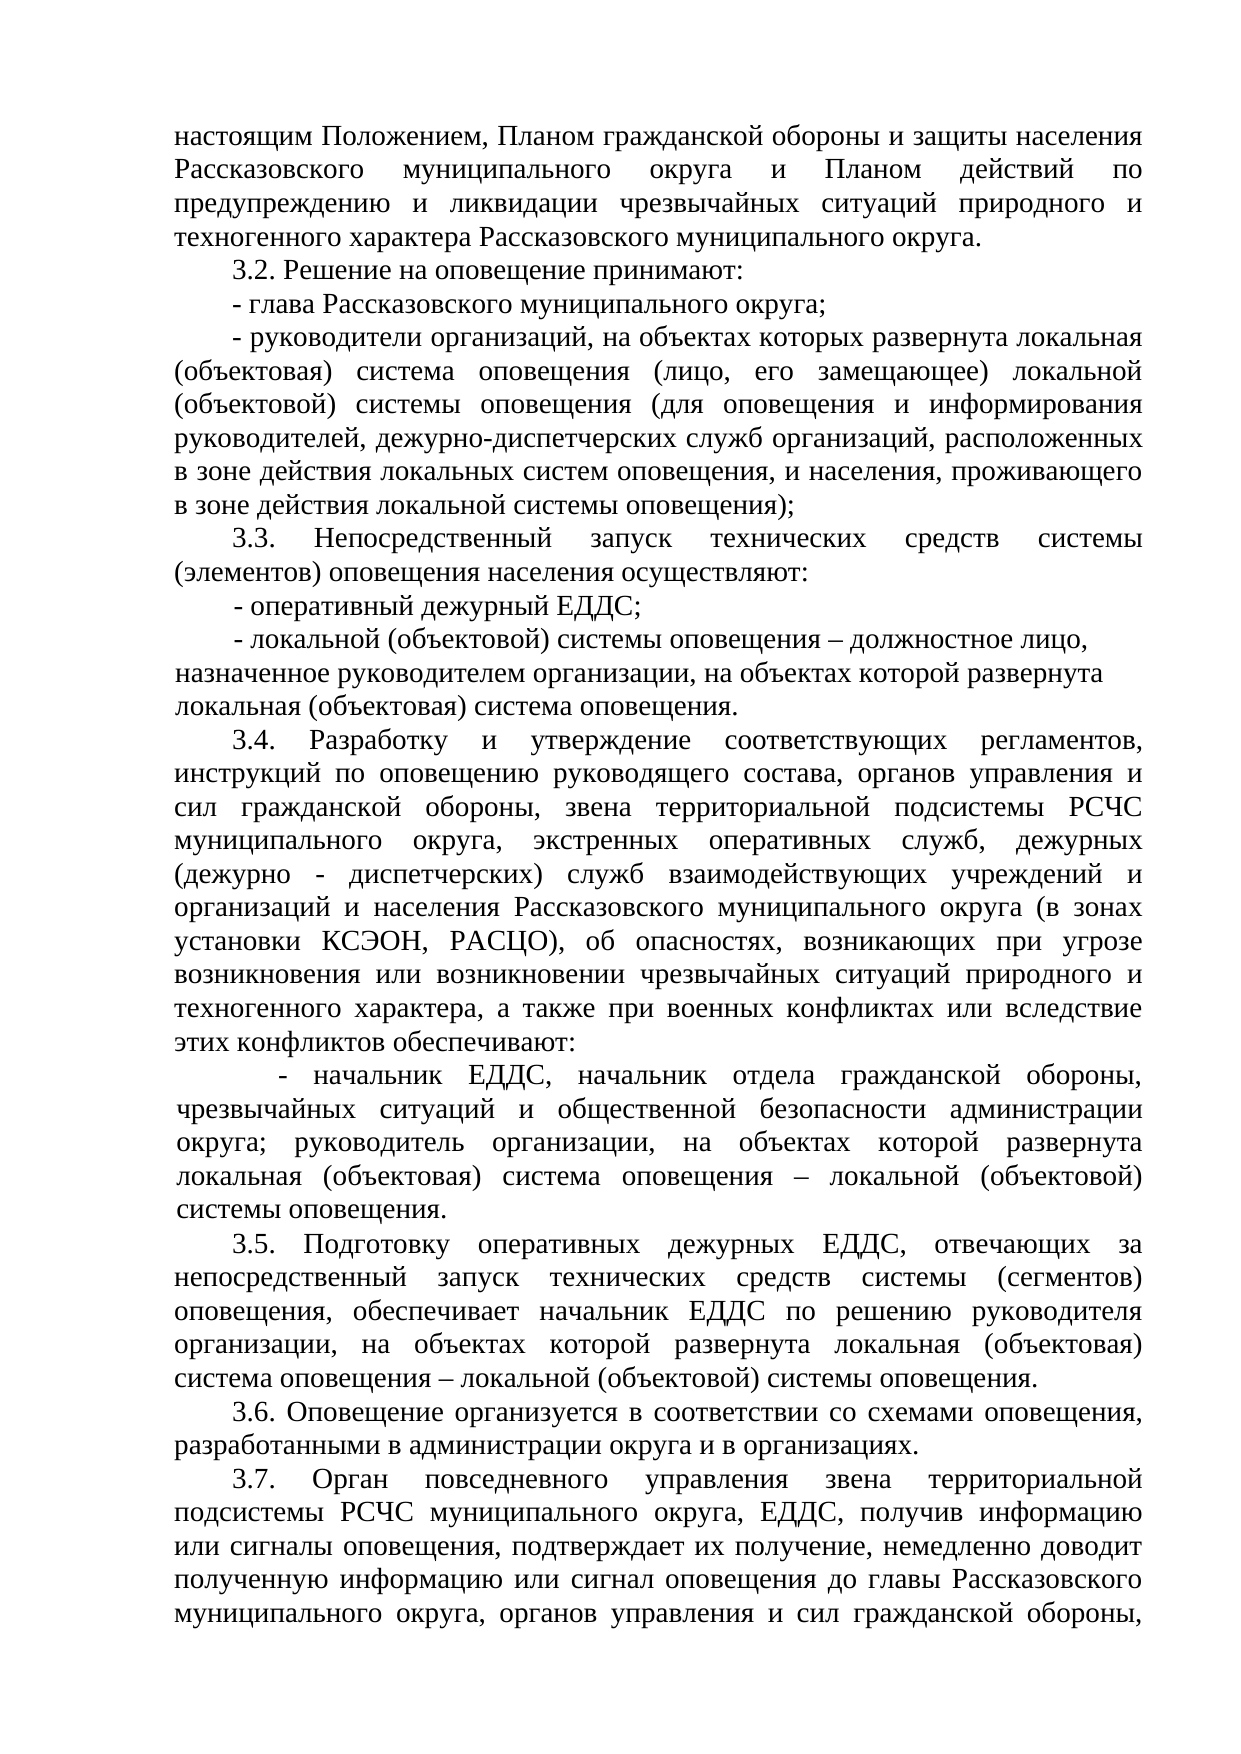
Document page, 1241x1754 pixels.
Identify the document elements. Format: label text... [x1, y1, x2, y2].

text 3.2. Решение на оповещение принимают: [174, 252, 1143, 286]
text 3.6. Оповещение организуется в соответствии со схемами оповещения, разработанными в администрации округа и в организациях. [174, 1394, 1143, 1461]
text 3.3. Непосредственный запуск технических средств системы (элементов) оповещения населения осуществляют: [174, 521, 1143, 588]
text 3.4. Разработку и утверждение соответствующих регламентов, инструкций по оповещению руководящего состава, органов управления и сил гражданской обороны, звена территориальной подсистемы РСЧС муниципального округа, экстренных оперативных служб, дежурных (дежурно - диспетчерских) служб взаимодействующих учреждений и организаций и населения Рассказовского муниципального округа (в зонах установки КСЭОН, РАСЦО), об опасностях, возникающих при угрозе возникновения или возникновении чрезвычайных ситуаций природного и техногенного характера, а также при военных конфликтах или вследствие этих конфликтов обеспечивают: [174, 722, 1143, 1057]
text 3.5. Подготовку оперативных дежурных ЕДДС, отвечающих за непосредственный запуск технических средств системы (сегментов) оповещения, обеспечивает начальник ЕДДС по решению руководителя организации, на объектах которой развернута локальная (объектовая) система оповещения – локальной (объектовой) системы оповещения. [174, 1226, 1143, 1394]
text - начальник ЕДДС, начальник отдела гражданской обороны, чрезвычайных ситуаций и общественной безопасности администрации округа; руководитель организации, на объектах которой развернута локальная (объектовая) система оповещения – локальной (объектовой) системы оповещения. [175, 1057, 1143, 1225]
text 3.7. Орган повседневного управления звена территориальной подсистемы РСЧС муниципального округа, ЕДДС, получив информацию или сигналы оповещения, подтверждает их получение, немедленно доводит полученную информацию или сигнал оповещения до главы Рассказовского муниципального округа, органов управления и сил гражданской обороны, [174, 1461, 1143, 1628]
text настоящим Положением, Планом гражданской обороны и защиты населения Рассказовского муниципального округа и Планом действий по предупреждению и ликвидации чрезвычайных ситуаций природного и техногенного характера Рассказовского муниципального округа. [174, 118, 1143, 252]
text - руководители организаций, на объектах которых развернута локальная (объектовая) система оповещения (лицо, его замещающее) локальной (объектовой) системы оповещения (для оповещения и информирования руководителей, дежурно-диспетчерских служб организаций, расположенных в зоне действия локальных систем оповещения, и населения, проживающего в зоне действия локальной системы оповещения); [174, 319, 1143, 521]
text - глава Рассказовского муниципального округа; [174, 286, 1143, 319]
text - локальной (объектовой) системы оповещения – должностное лицо, назначенное руководителем организации, на объектах которой развернута локальная (объектовая) система оповещения. [175, 621, 1144, 722]
text - оперативный дежурный ЕДДС; [175, 588, 1144, 621]
